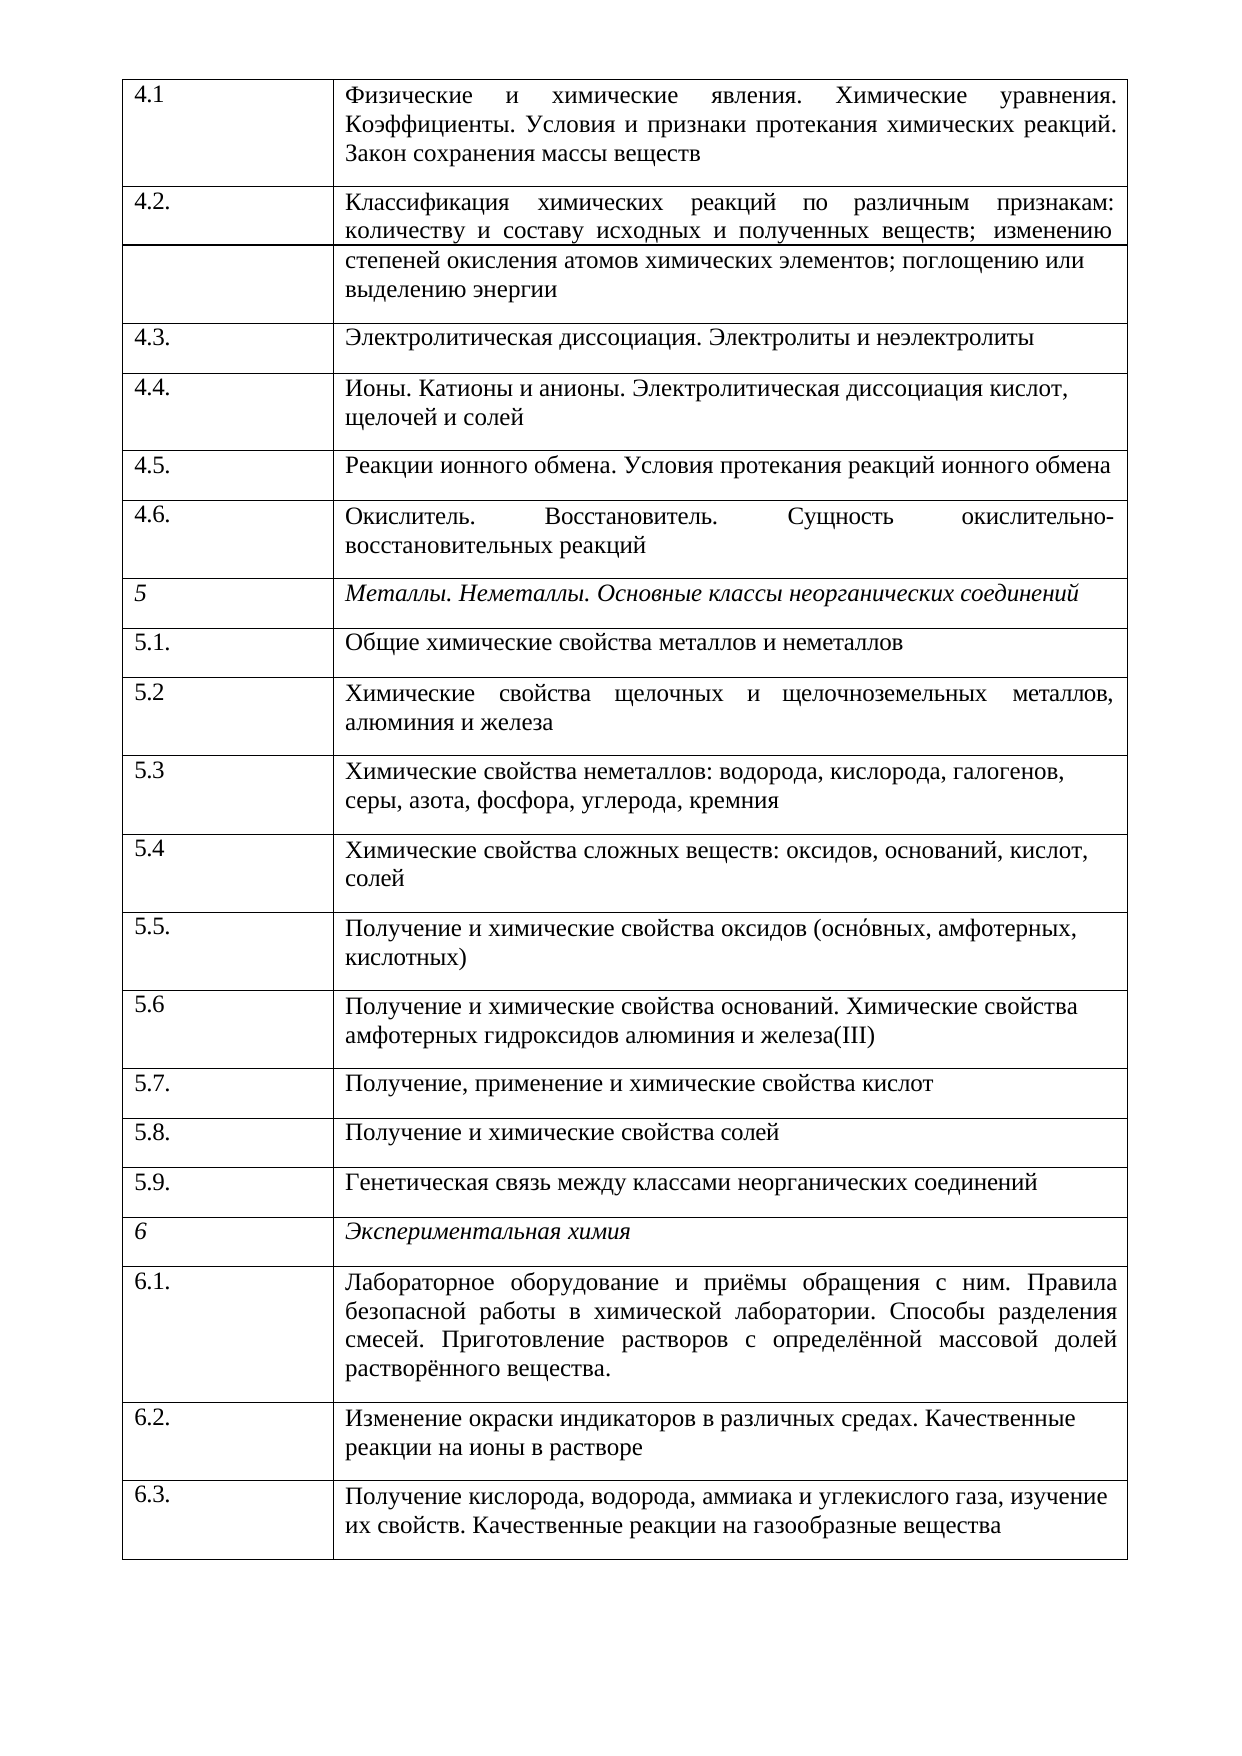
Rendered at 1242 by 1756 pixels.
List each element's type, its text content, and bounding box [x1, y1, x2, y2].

table_cell 6 [123, 1218, 333, 1266]
table_cell Химические свойства щелочных и щелочноземельных металлов, алюминия и железа [334, 678, 1127, 755]
table_cell 5 [123, 579, 333, 628]
table_cell 5.3 [123, 756, 333, 834]
table_cell Экспериментальная химия [334, 1218, 1127, 1266]
table_cell 6.1. [123, 1267, 333, 1402]
table_cell Генетическая связь между классами неорганических соединений [334, 1168, 1127, 1217]
table_cell Ионы. Катионы и анионы. Электролитическая диссоциация кислот, щелочей и солей [334, 374, 1127, 450]
table_cell 5.7. [123, 1069, 333, 1118]
table_cell 5.5. [123, 913, 333, 990]
table_cell Химические свойства сложных веществ: оксидов, оснований, кислот, солей [334, 835, 1127, 912]
table_header [123, 246, 333, 323]
table_cell 4.5. [123, 451, 333, 500]
table_cell Получение, применение и химические свойства кислот [334, 1069, 1127, 1118]
table_cell Получение и химические свойства оксидов (оснόвных, амфотерных, кислотных) [334, 913, 1127, 990]
table_cell Общие химические свойства металлов и неметаллов [334, 629, 1127, 677]
table_cell 5.8. [123, 1119, 333, 1167]
table_cell 5.1. [123, 629, 333, 677]
table_cell Классификация химических реакций по различным признакам: количеству и составу исходных и полученных веществ; изменению [334, 187, 1127, 243]
table_cell Металлы. Неметаллы. Основные классы неорганических соединений [334, 579, 1127, 628]
table_cell 4.6. [123, 501, 333, 578]
table_header степеней окисления атомов химических элементов; поглощению или выделению энергии [334, 246, 1127, 323]
table_cell 4.4. [123, 374, 333, 450]
table_cell Реакции ионного обмена. Условия протекания реакций ионного обмена [334, 451, 1127, 500]
table_cell Физические и химические явления. Химические уравнения. Коэффициенты. Условия и признаки протекания химических реакций. Закон сохранения массы веществ [334, 80, 1127, 186]
table_cell 5.2 [123, 678, 333, 755]
table_cell Химические свойства неметаллов: водорода, кислорода, галогенов, серы, азота, фосфора, углерода, кремния [334, 756, 1127, 834]
table_cell Получение и химические свойства оснований. Химические свойства амфотерных гидроксидов алюминия и железа(III) [334, 991, 1127, 1068]
table_cell 5.6 [123, 991, 333, 1068]
table_cell 4.3. [123, 324, 333, 372]
table_cell Изменение окраски индикаторов в различных средах. Качественные реакции на ионы в растворе [334, 1403, 1127, 1480]
table_cell Электролитическая диссоциация. Электролиты и неэлектролиты [334, 324, 1127, 372]
table_cell Лабораторное оборудование и приёмы обращения с ним. Правила безопасной работы в химической лаборатории. Способы разделения смесей. Приготовление растворов с определённой массовой долей растворённого вещества. [334, 1267, 1127, 1402]
table_cell Получение кислорода, водорода, аммиака и углекислого газа, изучение их свойств. Качественные реакции на газообразные вещества [334, 1481, 1127, 1558]
table_cell 5.4 [123, 835, 333, 912]
table_cell Окислитель. Восстановитель. Сущность окислительно- восстановительных реакций [334, 501, 1127, 578]
table_cell 6.3. [123, 1481, 333, 1558]
table_cell 4.2. [123, 187, 333, 243]
table_cell Получение и химические свойства солей [334, 1119, 1127, 1167]
table_cell 4.1 [123, 80, 333, 186]
table_cell 5.9. [123, 1168, 333, 1217]
table_cell 6.2. [123, 1403, 333, 1480]
